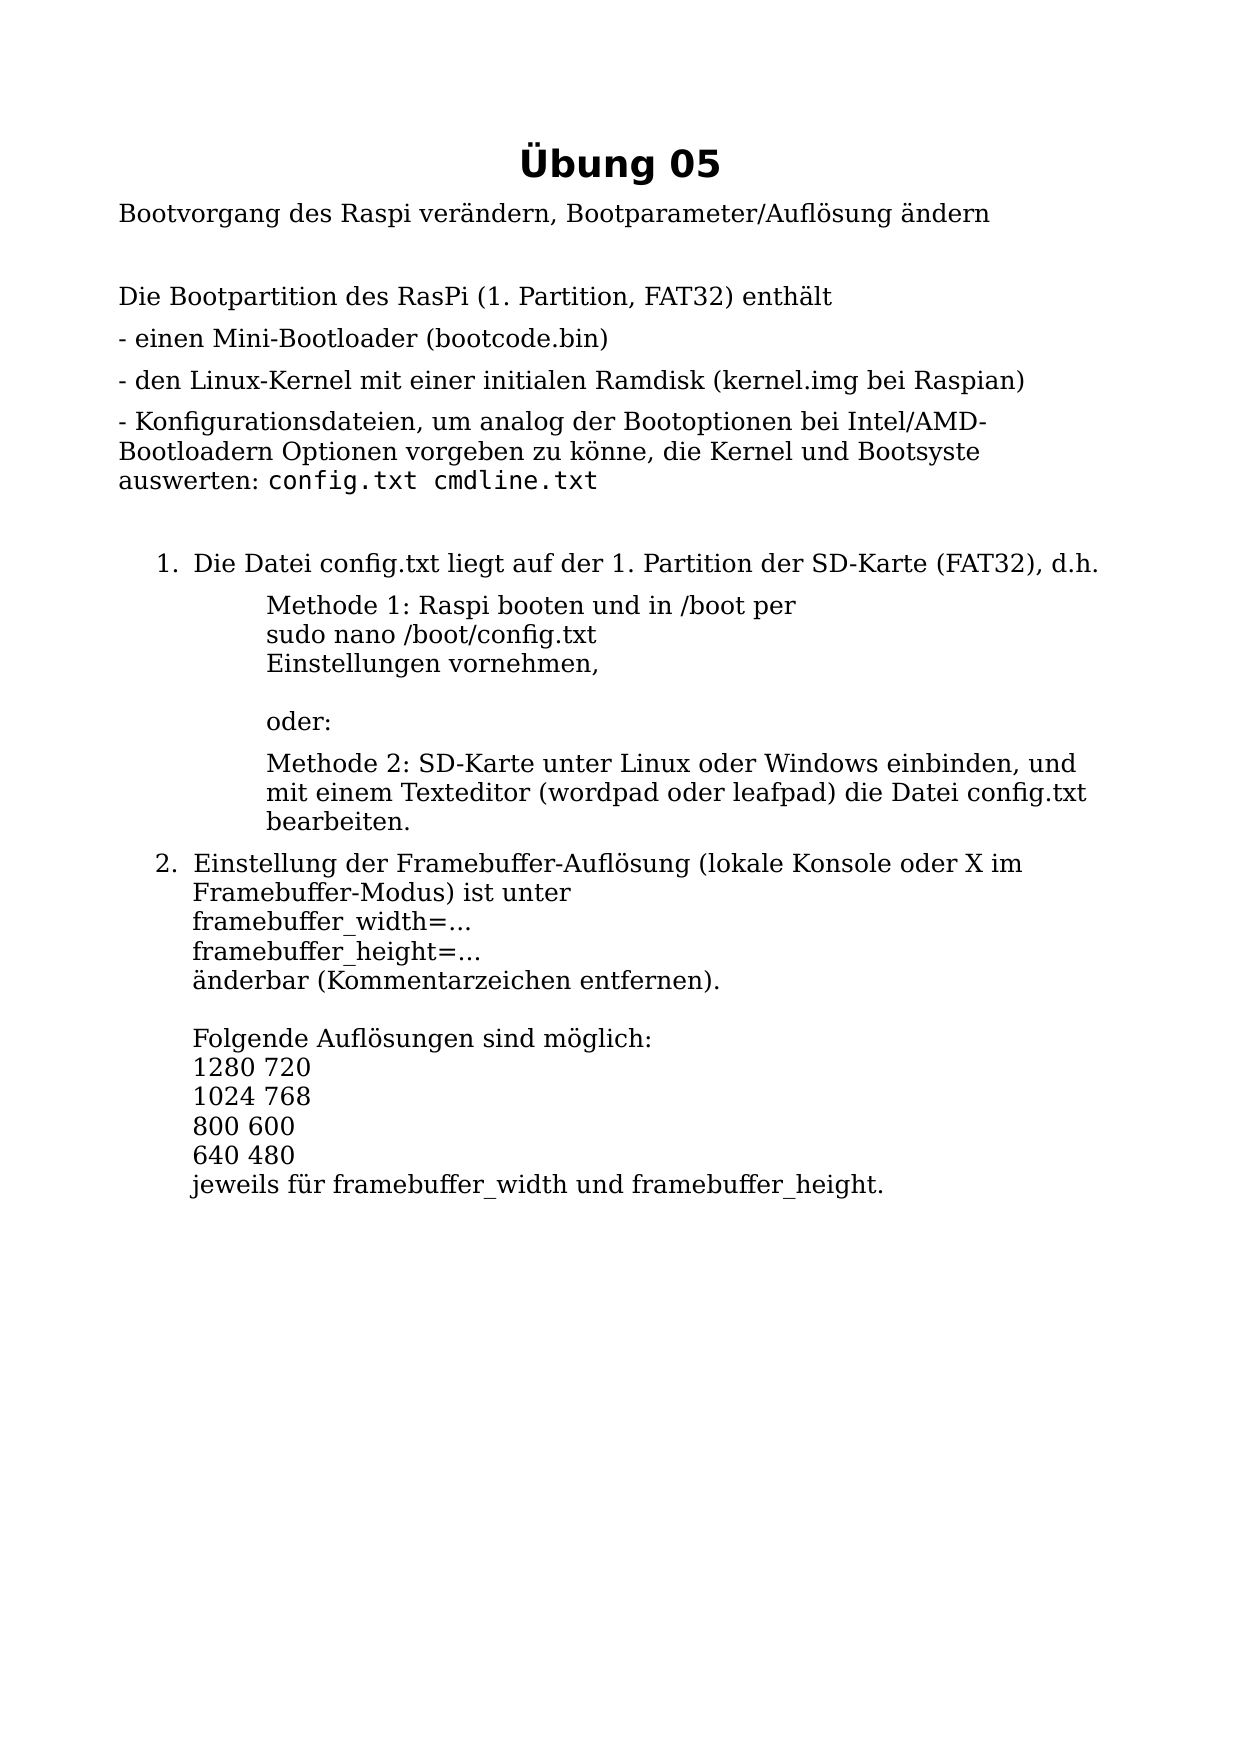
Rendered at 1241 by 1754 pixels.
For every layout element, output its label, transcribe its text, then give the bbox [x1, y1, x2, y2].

list Einstellung der Framebuffer-Auflösung (lokale Konsole oder X im Framebuffer-Modus) ist unter framebuffer_width=... framebuffer_height=... änderbar (Kommentarzeichen entfernen). Folgende Auflösungen sind möglich: 1280 720 1024 768 800 600 640 480 jeweils für framebuffer_width und framebuffer_height. [154, 849, 1122, 1199]
text - den Linux-Kernel mit einer initialen Ramdisk (kernel.img bei Raspian) [118, 366, 1122, 395]
list Die Datei config.txt liegt auf der 1. Partition der SD-Karte (FAT32), d.h. [156, 549, 1122, 578]
text Die Bootpartition des RasPi (1. Partition, FAT32) enthält [118, 283, 1122, 312]
text - Konfigurationsdateien, um analog der Bootoptionen bei Intel/AMD-Bootloadern Optionen vorgeben zu könne, die Kernel und Bootsyste auswerten: config.txt cmdline.txt [118, 408, 1122, 495]
title Übung 05 [118, 143, 1122, 187]
text Bootvorgang des Raspi verändern, Bootparameter/Auflösung ändern [118, 199, 1122, 228]
text - einen Mini-Bootloader (bootcode.bin) [118, 324, 1122, 353]
list Methode 1: Raspi booten und in /boot per sudo nano /boot/config.txt Einstellungen vornehmen, oder: [228, 591, 1122, 737]
list Methode 2: SD-Karte unter Linux oder Windows einbinden, und mit einem Texteditor (wordpad oder leafpad) die Datei config.txt bearbeiten. [228, 749, 1122, 837]
